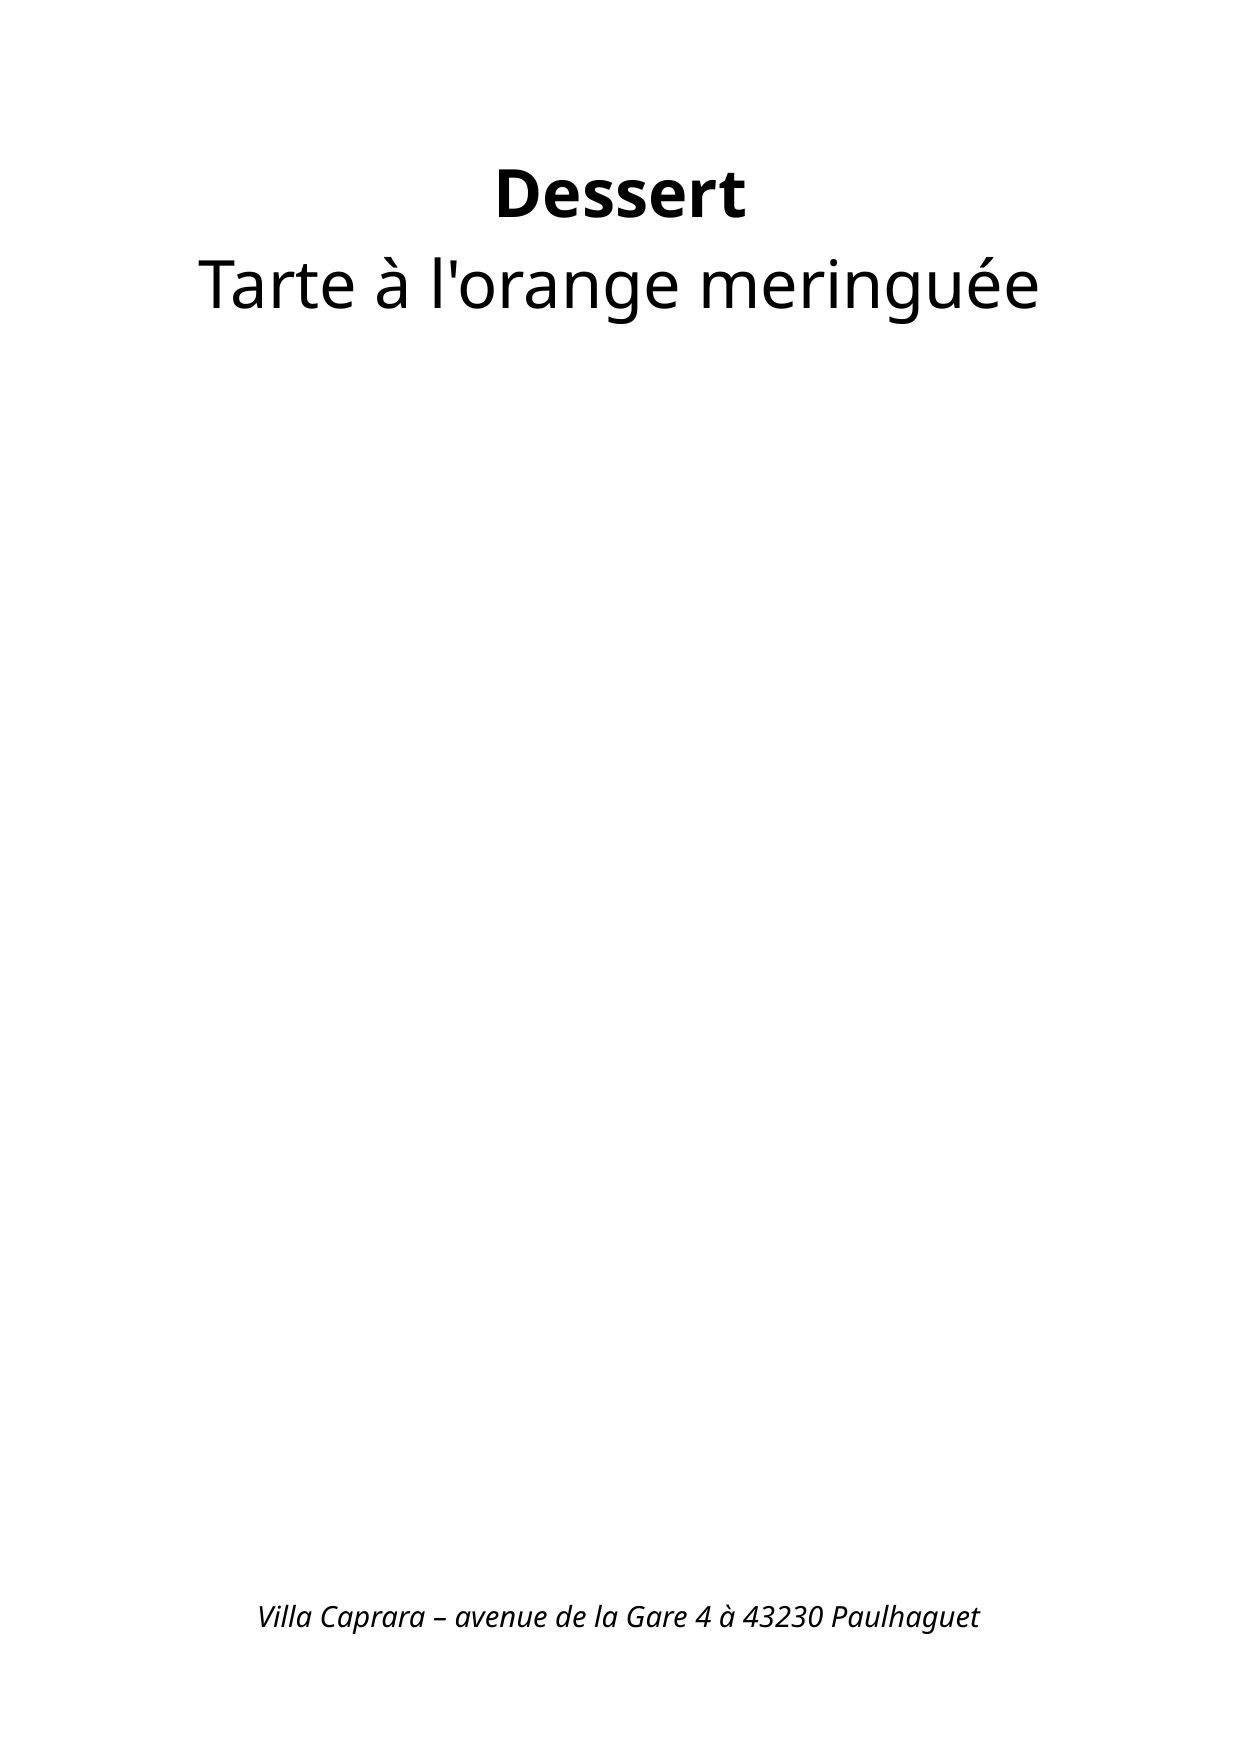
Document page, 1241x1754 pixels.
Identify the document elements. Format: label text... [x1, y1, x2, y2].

text Dessert [118, 147, 1122, 237]
text Tarte à l'orange meringuée [118, 237, 1122, 328]
